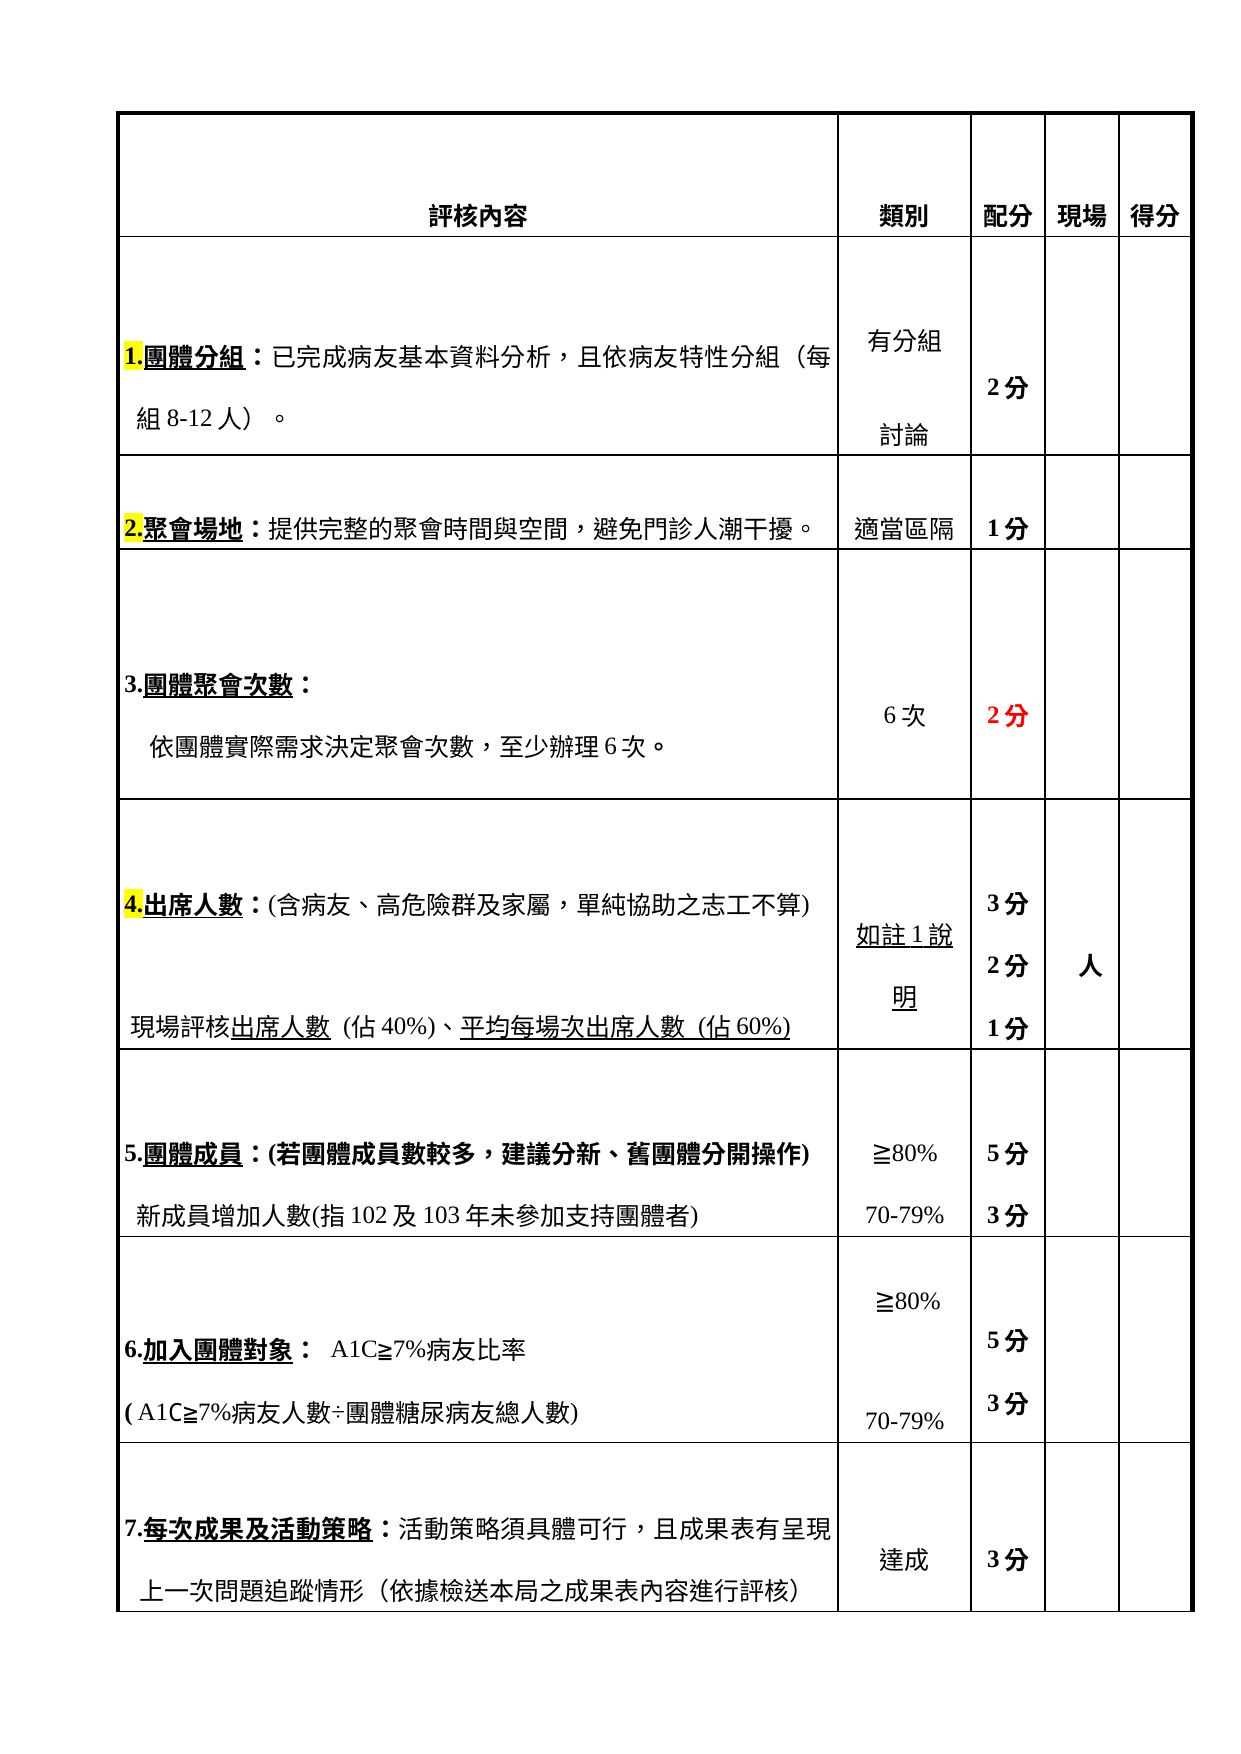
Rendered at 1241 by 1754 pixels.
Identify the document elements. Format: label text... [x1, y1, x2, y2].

table_cell 6次 [839, 550, 970, 798]
table_cell 1.團體分組：已完成病友基本資料分析，且依病友特性分組（每組8-12人）。 [120, 237, 837, 454]
table_cell 2.聚會場地：提供完整的聚會時間與空間，避免門診人潮干擾。 [120, 456, 837, 548]
table_cell 人 [1046, 800, 1118, 1048]
table_cell [1120, 1237, 1190, 1441]
table_cell 5分 3分 [972, 1237, 1044, 1441]
table_cell 3.團體聚會次數： 依團體實際需求決定聚會次數，至少辦理6次。 [120, 550, 837, 798]
table_cell [1120, 237, 1190, 454]
table_header 類別 [839, 115, 970, 236]
table_cell 有分組 討論 [839, 237, 970, 454]
table_cell 5.團體成員：(若團體成員數較多，建議分新、舊團體分開操作) 新成員增加人數(指102及103年未參加支持團體者) [120, 1050, 837, 1236]
table_cell [1046, 1443, 1118, 1611]
table_cell [1120, 456, 1190, 548]
table_cell 1分 [972, 456, 1044, 548]
table_cell 5分 3分 [972, 1050, 1044, 1236]
table_cell 適當區隔 [839, 456, 970, 548]
table_header 得分 [1120, 115, 1190, 236]
table_cell [1046, 1237, 1118, 1441]
table_cell 2分 [972, 237, 1044, 454]
table_cell [1120, 1443, 1190, 1611]
table_cell [1046, 237, 1118, 454]
table_cell 達成 [839, 1443, 970, 1611]
table_cell 6.加入團體對象： A1C≧7%病友比率 ( A1C≧7%病友人數÷團體糖尿病友總人數) [120, 1237, 837, 1441]
table_header 配分 [972, 115, 1044, 236]
table_cell 3分 [972, 1443, 1044, 1611]
table_cell [1120, 800, 1190, 1048]
table_header 評核內容 [120, 115, 837, 236]
table_cell [1120, 1050, 1190, 1236]
table_cell [1046, 550, 1118, 798]
table_cell ≧80% 70-79% [839, 1237, 970, 1441]
table_cell ≧80% 70-79% [839, 1050, 970, 1236]
table_header 現場 [1046, 115, 1118, 236]
table_cell [1046, 456, 1118, 548]
table_cell 4.出席人數：(含病友、高危險群及家屬，單純協助之志工不算) 現場評核出席人數 (佔40%)、平均每場次出席人數 (佔60%) [120, 800, 837, 1048]
table_cell 7.每次成果及活動策略：活動策略須具體可行，且成果表有呈現上一次問題追蹤情形（依據檢送本局之成果表內容進行評核） [120, 1443, 837, 1611]
table_cell [1120, 550, 1190, 798]
table_cell 2分 [972, 550, 1044, 798]
table_cell [1046, 1050, 1118, 1236]
table_cell 如註1說明 [839, 800, 970, 1048]
table_cell 3分 2分 1分 [972, 800, 1044, 1048]
